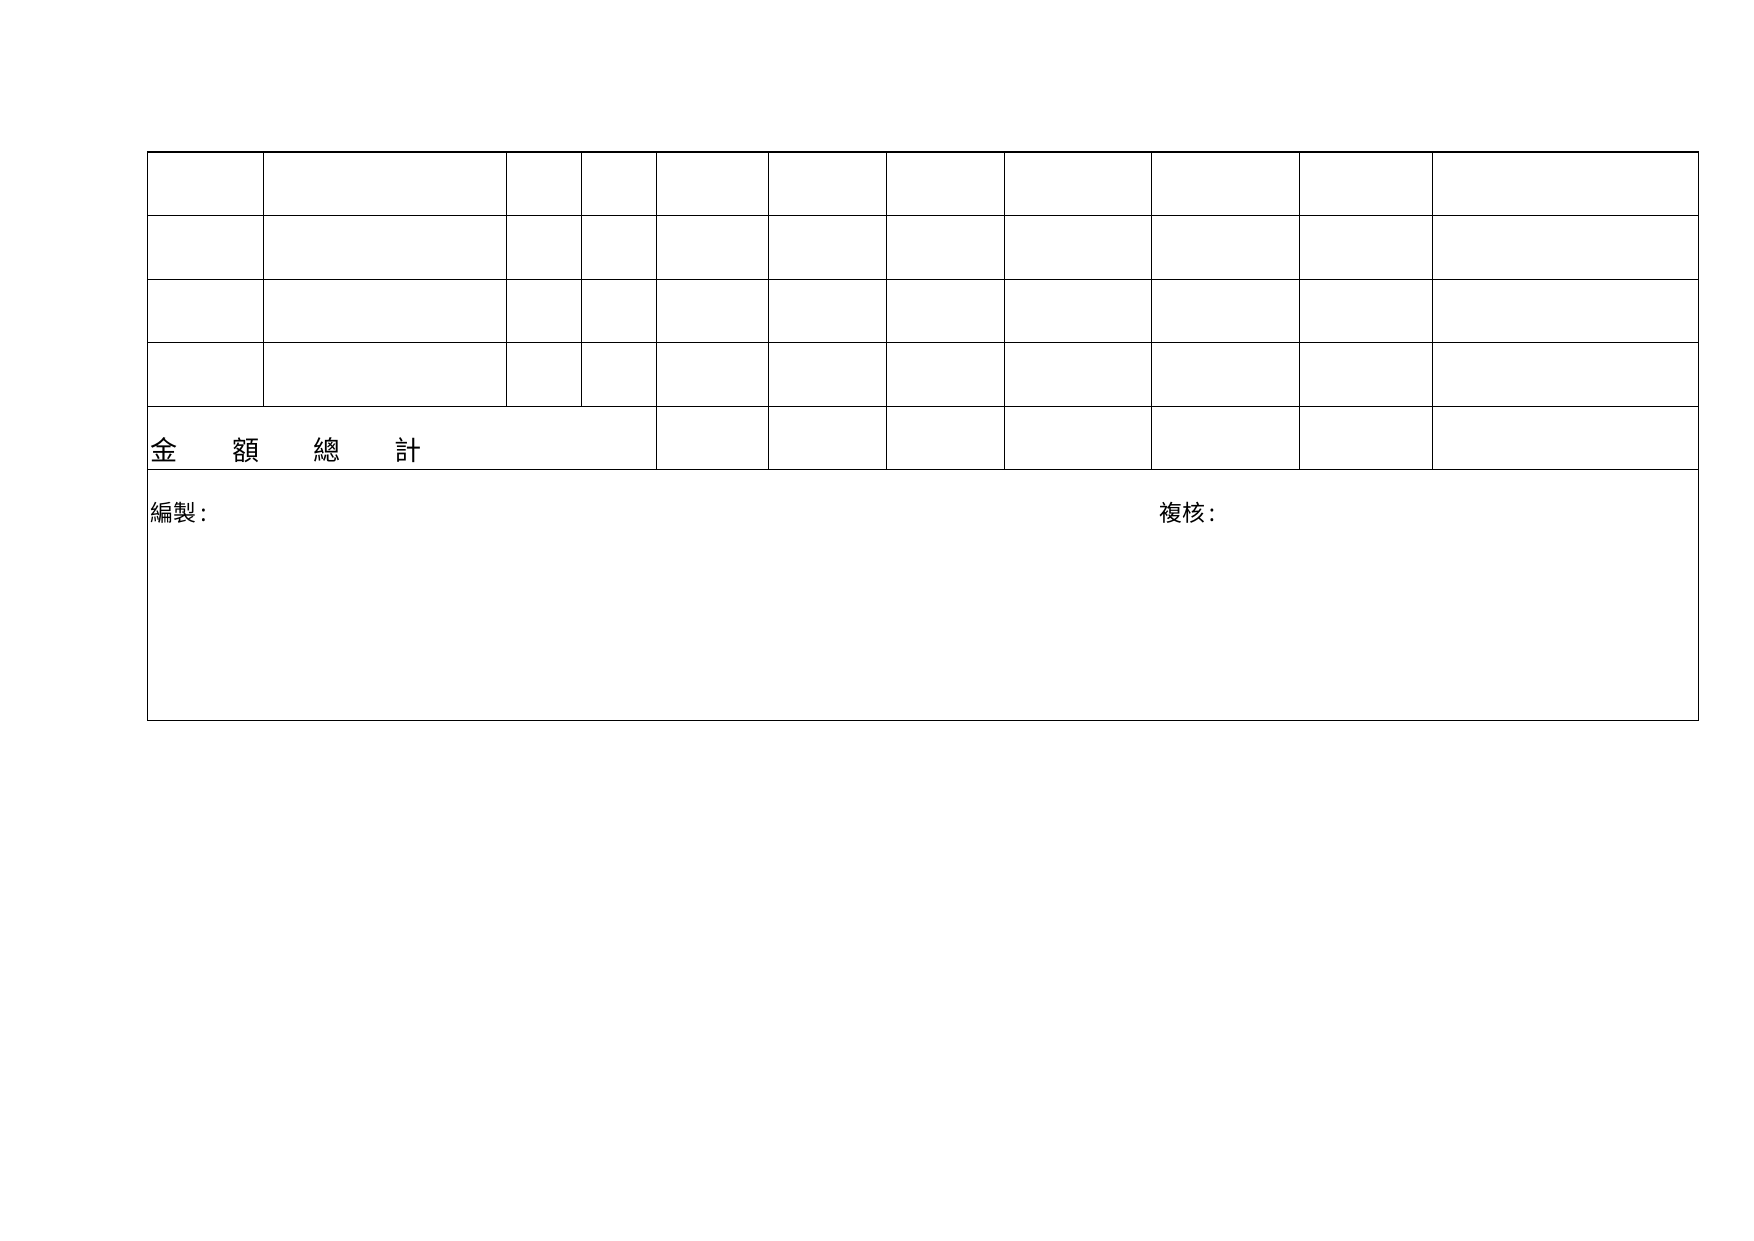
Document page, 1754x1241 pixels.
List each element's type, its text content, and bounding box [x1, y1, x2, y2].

table_cell [1300, 153, 1432, 215]
table_cell [887, 216, 1004, 278]
table_cell [148, 343, 263, 406]
table_cell [1433, 216, 1698, 278]
table_cell [657, 216, 768, 278]
table_cell 金 額 總 計 [148, 407, 656, 469]
table_cell [148, 280, 263, 342]
table_cell [887, 280, 1004, 342]
table_cell [657, 407, 768, 469]
table_cell [507, 216, 581, 278]
table_cell [1433, 343, 1698, 406]
table_cell [1152, 407, 1299, 469]
table_cell [264, 153, 506, 215]
table_cell [582, 153, 656, 215]
table_cell [264, 343, 506, 406]
table_cell [148, 216, 263, 278]
table_cell [887, 153, 1004, 215]
table_cell [1433, 153, 1698, 215]
table_cell [1300, 343, 1432, 406]
table_cell [1005, 153, 1151, 215]
table_cell [887, 407, 1004, 469]
table_cell [887, 343, 1004, 406]
table_cell 編製: 複核: [148, 470, 1698, 720]
table_cell [1433, 280, 1698, 342]
table_cell [1152, 280, 1299, 342]
table_cell [769, 153, 886, 215]
table_cell [507, 280, 581, 342]
table_cell [769, 280, 886, 342]
table_cell [1005, 343, 1151, 406]
table_cell [582, 216, 656, 278]
table_cell [1152, 216, 1299, 278]
table_cell [1152, 343, 1299, 406]
table_cell [657, 153, 768, 215]
table_cell [1005, 407, 1151, 469]
table_cell [148, 153, 263, 215]
table_cell [582, 280, 656, 342]
table_cell [1433, 407, 1698, 469]
table_cell [507, 153, 581, 215]
table_cell [1152, 153, 1299, 215]
table_cell [1300, 280, 1432, 342]
table_cell [769, 216, 886, 278]
table_cell [769, 407, 886, 469]
table_cell [264, 216, 506, 278]
table_cell [657, 280, 768, 342]
table_cell [582, 343, 656, 406]
table_cell [264, 280, 506, 342]
table_cell [657, 343, 768, 406]
table_cell [769, 343, 886, 406]
table_cell [1300, 216, 1432, 278]
table_cell [1005, 280, 1151, 342]
table_cell [507, 343, 581, 406]
table_cell [1300, 407, 1432, 469]
table_cell [1005, 216, 1151, 278]
